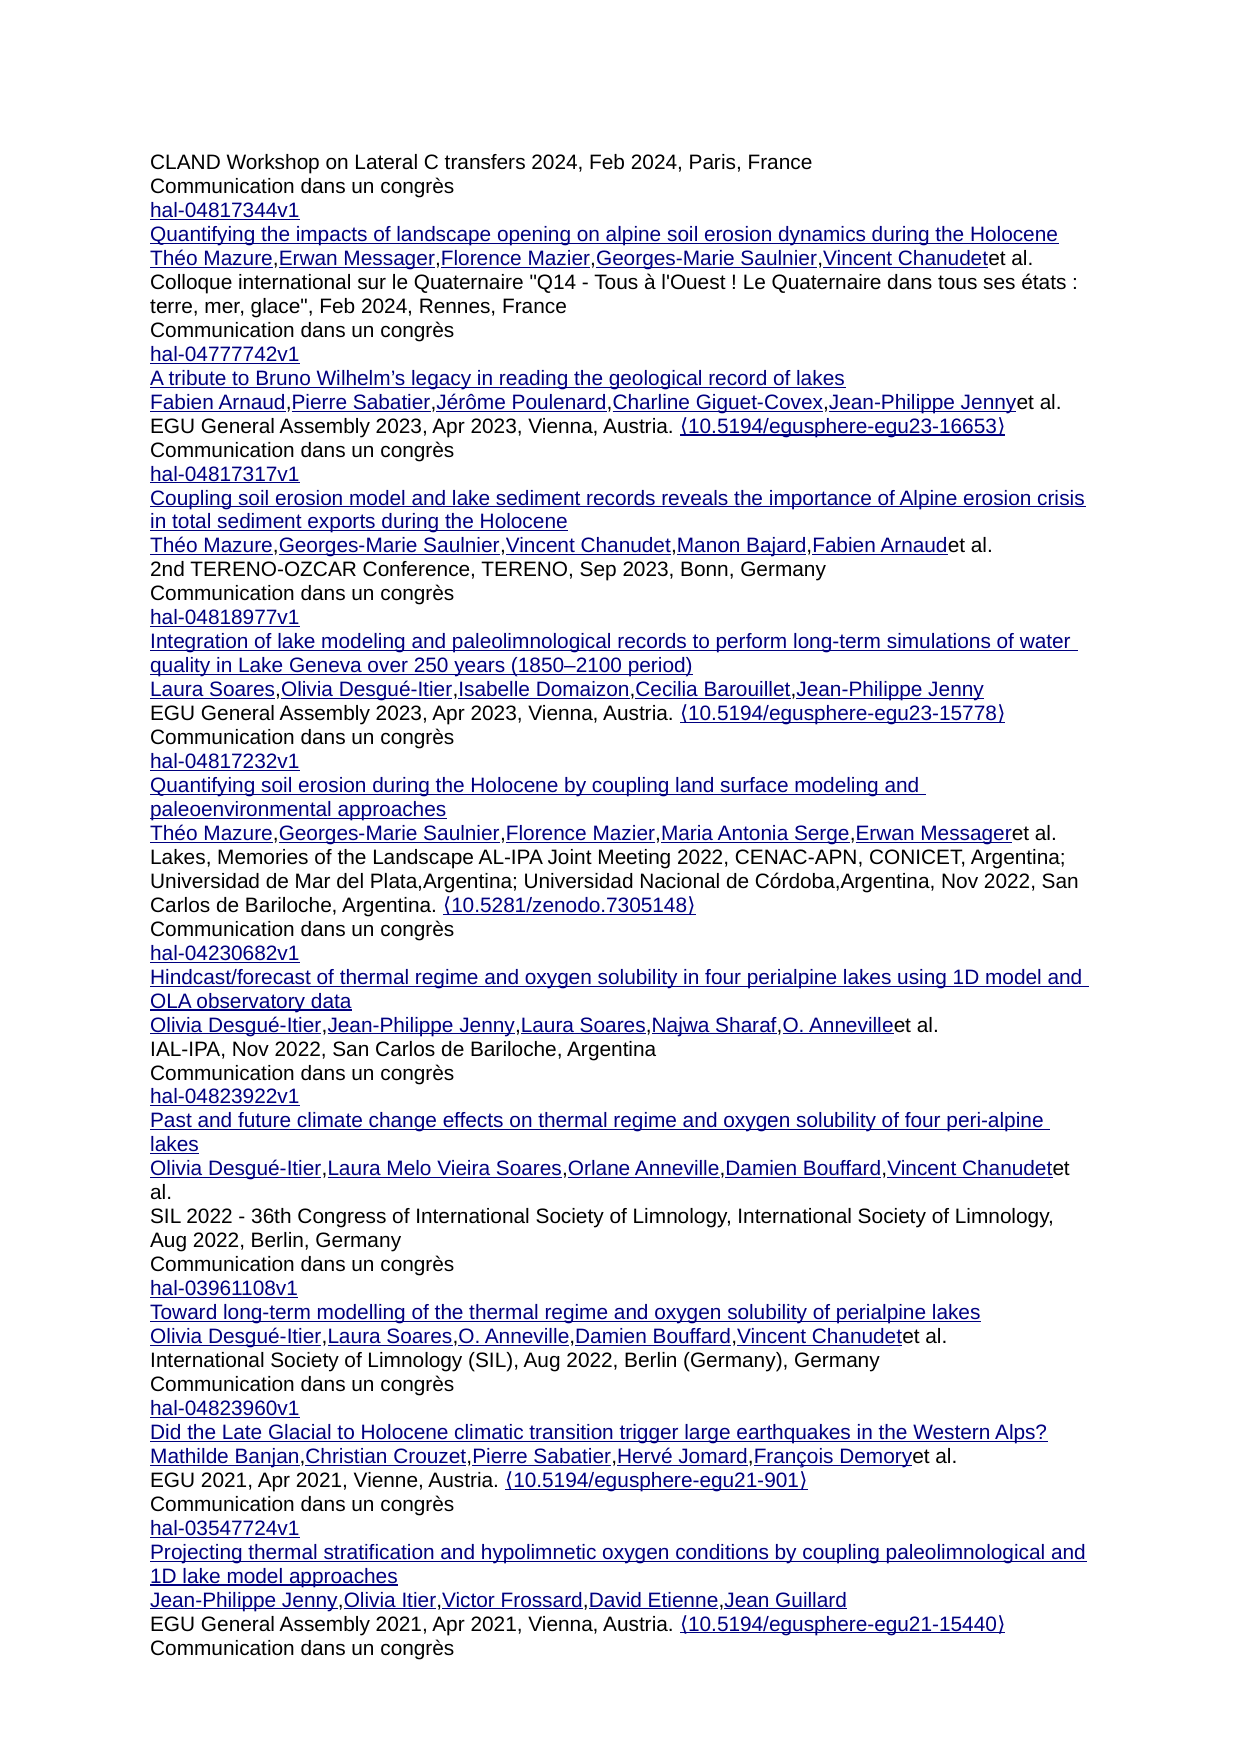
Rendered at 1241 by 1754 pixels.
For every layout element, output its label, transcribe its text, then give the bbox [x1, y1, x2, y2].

table_cell Did the Late Glacial to Holocene climatic transition trigger large earthquakes in the Western Alps? Mathilde Banjan,Christian Crouzet,Pierre Sabatier,Hervé Jomard,François Demoryet al. EGU 2021, Apr 2021, Vienne, Austria. ⟨10.5194/egusphere-egu21-901⟩ Communication dans un congrès hal-03547724v1 [150, 1420, 1090, 1539]
table_cell A tribute to Bruno Wilhelm’s legacy in reading the geological record of lakes Fabien Arnaud,Pierre Sabatier,Jérôme Poulenard,Charline Giguet-Covex,Jean-Philippe Jennyet al. EGU General Assembly 2023, Apr 2023, Vienna, Austria. ⟨10.5194/egusphere-egu23-16653⟩ Communication dans un congrès hal-04817317v1 [150, 366, 1090, 485]
table_cell Quantifying soil erosion during the Holocene by coupling land surface modeling and paleoenvironmental approaches Théo Mazure,Georges-Marie Saulnier,Florence Mazier,Maria Antonia Serge,Erwan Messageret al. Lakes, Memories of the Landscape AL-IPA Joint Meeting 2022, CENAC-APN, CONICET, Argentina; Universidad de Mar del Plata,Argentina; Universidad Nacional de Córdoba,Argentina, Nov 2022, San Carlos de Bariloche, Argentina. ⟨10.5281/zenodo.7305148⟩ Communication dans un congrès hal-04230682v1 [150, 773, 1090, 964]
table_cell Projecting thermal stratification and hypolimnetic oxygen conditions by coupling paleolimnological and 1D lake model approaches Jean-Philippe Jenny,Olivia Itier,Victor Frossard,David Etienne,Jean Guillard EGU General Assembly 2021, Apr 2021, Vienna, Austria. ⟨10.5194/egusphere-egu21-15440⟩ Communication dans un congrès [150, 1540, 1090, 1659]
table_cell Hindcast/forecast of thermal regime and oxygen solubility in four perialpine lakes using 1D model and OLA observatory data Olivia Desgué-Itier,Jean-Philippe Jenny,Laura Soares,Najwa Sharaf,O. Annevilleet al. IAL-IPA, Nov 2022, San Carlos de Bariloche, Argentina Communication dans un congrès hal-04823922v1 [150, 965, 1090, 1108]
table_cell Toward long-term modelling of the thermal regime and oxygen solubility of perialpine lakes Olivia Desgué-Itier,Laura Soares,O. Anneville,Damien Bouffard,Vincent Chanudetet al. International Society of Limnology (SIL), Aug 2022, Berlin (Germany), Germany Communication dans un congrès hal-04823960v1 [150, 1300, 1090, 1420]
table_cell Coupling soil erosion model and lake sediment records reveals the importance of Alpine erosion crisis in total sediment exports during the Holocene Théo Mazure,Georges-Marie Saulnier,Vincent Chanudet,Manon Bajard,Fabien Arnaudet al. 2nd TERENO-OZCAR Conference, TERENO, Sep 2023, Bonn, Germany Communication dans un congrès hal-04818977v1 [150, 485, 1090, 629]
table_cell Integration of lake modeling and paleolimnological records to perform long-term simulations of water quality in Lake Geneva over 250 years (1850–2100 period) Laura Soares,Olivia Desgué-Itier,Isabelle Domaizon,Cecilia Barouillet,Jean-Philippe Jenny EGU General Assembly 2023, Apr 2023, Vienna, Austria. ⟨10.5194/egusphere-egu23-15778⟩ Communication dans un congrès hal-04817232v1 [150, 629, 1090, 773]
table_cell Past and future climate change effects on thermal regime and oxygen solubility of four peri-alpine lakes Olivia Desgué-Itier,Laura Melo Vieira Soares,Orlane Anneville,Damien Bouffard,Vincent Chanudetet al. SIL 2022 - 36th Congress of International Society of Limnology, International Society of Limnology, Aug 2022, Berlin, Germany Communication dans un congrès hal-03961108v1 [150, 1108, 1090, 1300]
table_cell CLAND Workshop on Lateral C transfers 2024, Feb 2024, Paris, France Communication dans un congrès hal-04817344v1 [150, 150, 1090, 222]
table_cell Quantifying the impacts of landscape opening on alpine soil erosion dynamics during the Holocene Théo Mazure,Erwan Messager,Florence Mazier,Georges-Marie Saulnier,Vincent Chanudetet al. Colloque international sur le Quaternaire "Q14 - Tous à l'Ouest ! Le Quaternaire dans tous ses états : terre, mer, glace", Feb 2024, Rennes, France Communication dans un congrès hal-04777742v1 [150, 222, 1090, 366]
